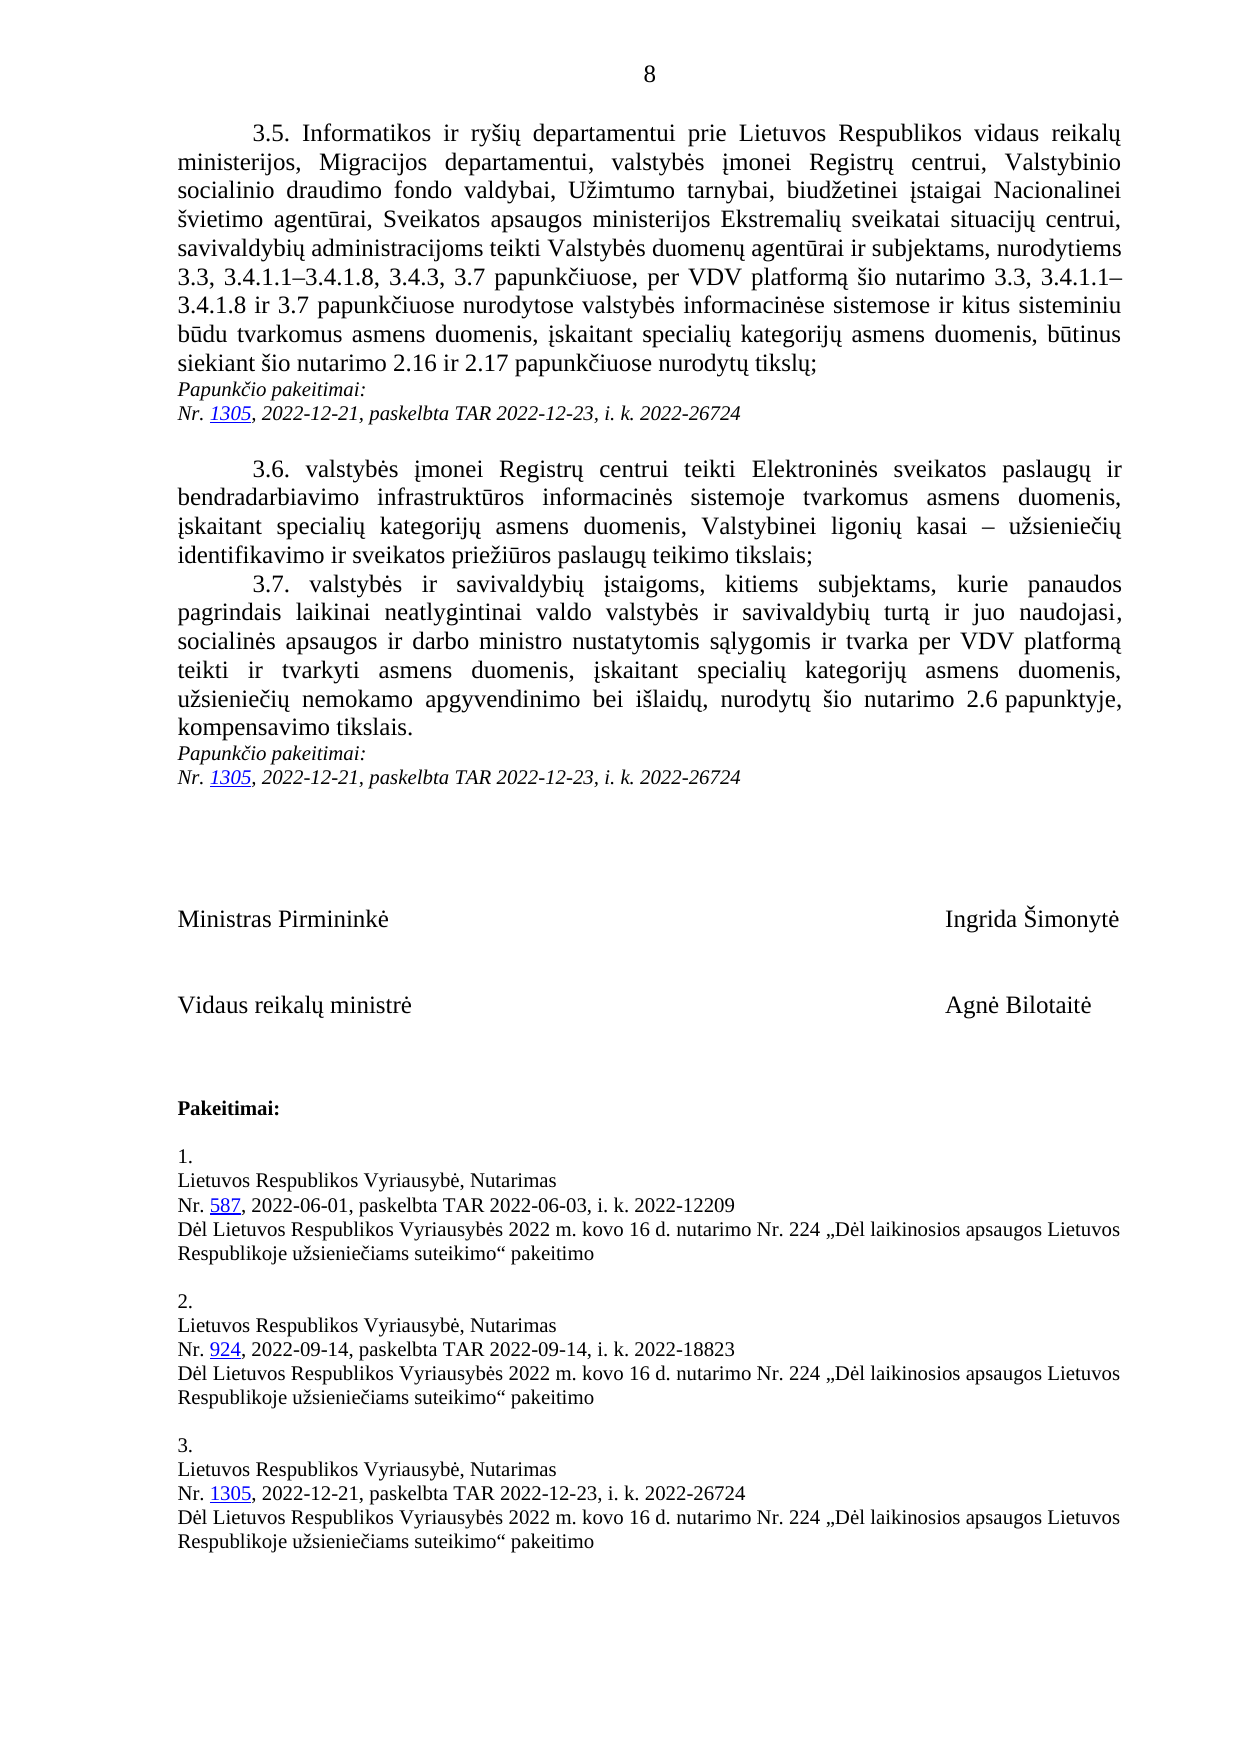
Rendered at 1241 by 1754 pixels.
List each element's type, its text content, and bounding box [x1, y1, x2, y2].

text Dėl Lietuvos Respublikos Vyriausybės 2022 m. kovo 16 d. nutarimo Nr. 224 „Dėl laikinosios apsaugos Lietuvos Respublikoje užsieniečiams suteikimo“ pakeitimo [177, 1505, 1122, 1553]
text Lietuvos Respublikos Vyriausybė, Nutarimas [177, 1168, 1122, 1192]
text 3.7. valstybės ir savivaldybių įstaigoms, kitiems subjektams, kurie panaudos pagrindais laikinai neatlygintinai valdo valstybės ir savivaldybių turtą ir juo naudojasi, socialinės apsaugos ir darbo ministro nustatytomis sąlygomis ir tvarka per VDV platformą teikti ir tvarkyti asmens duomenis, įskaitant specialių kategorijų asmens duomenis, užsieniečių nemokamo apgyvendinimo bei išlaidų, nurodytų šio nutarimo 2.6 papunktyje, kompensavimo tikslais. [177, 569, 1122, 741]
text Dėl Lietuvos Respublikos Vyriausybės 2022 m. kovo 16 d. nutarimo Nr. 224 „Dėl laikinosios apsaugos Lietuvos Respublikoje užsieniečiams suteikimo“ pakeitimo [177, 1217, 1122, 1265]
text Dėl Lietuvos Respublikos Vyriausybės 2022 m. kovo 16 d. nutarimo Nr. 224 „Dėl laikinosios apsaugos Lietuvos Respublikoje užsieniečiams suteikimo“ pakeitimo [177, 1361, 1122, 1409]
text Nr. 587, 2022-06-01, paskelbta TAR 2022-06-03, i. k. 2022-12209 [177, 1192, 1122, 1217]
text 3. [177, 1433, 1122, 1457]
text 1. [177, 1144, 1122, 1168]
text Nr. 1305, 2022-12-21, paskelbta TAR 2022-12-23, i. k. 2022-26724 [177, 401, 1122, 425]
text Nr. 1305, 2022-12-21, paskelbta TAR 2022-12-23, i. k. 2022-26724 [177, 1481, 1122, 1505]
text Ministras Pirmininkė Ingrida Šimonytė [177, 904, 1122, 933]
text Lietuvos Respublikos Vyriausybė, Nutarimas [177, 1313, 1122, 1337]
text Papunkčio pakeitimai: [177, 377, 1122, 401]
text Nr. 924, 2022-09-14, paskelbta TAR 2022-09-14, i. k. 2022-18823 [177, 1337, 1122, 1361]
text Pakeitimai: [177, 1096, 1122, 1120]
text Nr. 1305, 2022-12-21, paskelbta TAR 2022-12-23, i. k. 2022-26724 [177, 765, 1122, 789]
text Papunkčio pakeitimai: [177, 741, 1122, 765]
text 3.6. valstybės įmonei Registrų centrui teikti Elektroninės sveikatos paslaugų ir bendradarbiavimo infrastruktūros informacinės sistemoje tvarkomus asmens duomenis, įskaitant specialių kategorijų asmens duomenis, Valstybinei ligonių kasai – užsieniečių identifikavimo ir sveikatos priežiūros paslaugų teikimo tikslais; [177, 454, 1122, 569]
text Vidaus reikalų ministrė Agnė Bilotaitė [177, 991, 1122, 1019]
text 2. [177, 1289, 1122, 1313]
text 3.5. Informatikos ir ryšių departamentui prie Lietuvos Respublikos vidaus reikalų ministerijos, Migracijos departamentui, valstybės įmonei Registrų centrui, Valstybinio socialinio draudimo fondo valdybai, Užimtumo tarnybai, biudžetinei įstaigai Nacionalinei švietimo agentūrai, Sveikatos apsaugos ministerijos Ekstremalių sveikatai situacijų centrui, savivaldybių administracijoms teikti Valstybės duomenų agentūrai ir subjektams, nurodytiems 3.3, 3.4.1.1–3.4.1.8, 3.4.3, 3.7 papunkčiuose, per VDV platformą šio nutarimo 3.3, 3.4.1.1–3.4.1.8 ir 3.7 papunkčiuose nurodytose valstybės informacinėse sistemose ir kitus sisteminiu būdu tvarkomus asmens duomenis, įskaitant specialių kategorijų asmens duomenis, būtinus siekiant šio nutarimo 2.16 ir 2.17 papunkčiuose nurodytų tikslų; [177, 118, 1122, 377]
text Lietuvos Respublikos Vyriausybė, Nutarimas [177, 1457, 1122, 1481]
